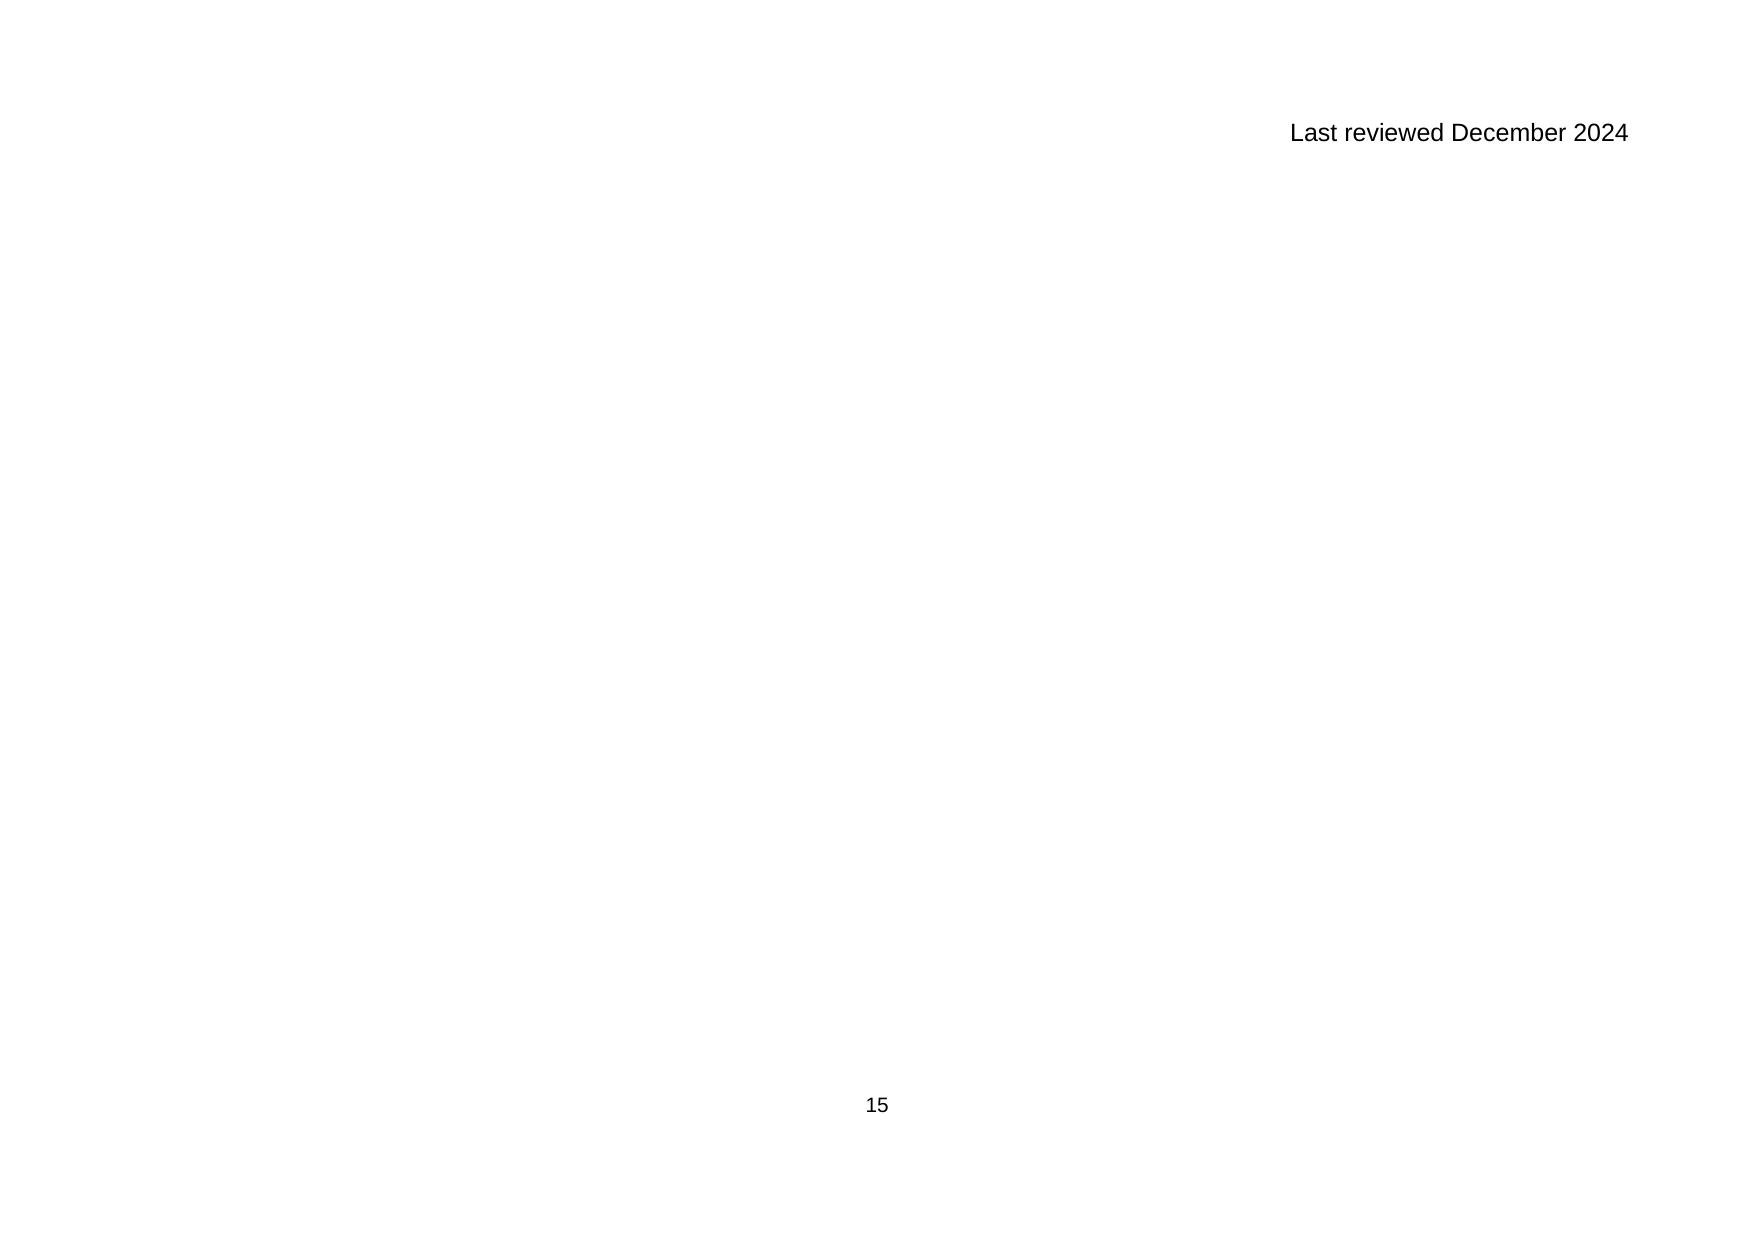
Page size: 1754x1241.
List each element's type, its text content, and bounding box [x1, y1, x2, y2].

text Last reviewed December 2024 [118, 118, 1636, 147]
